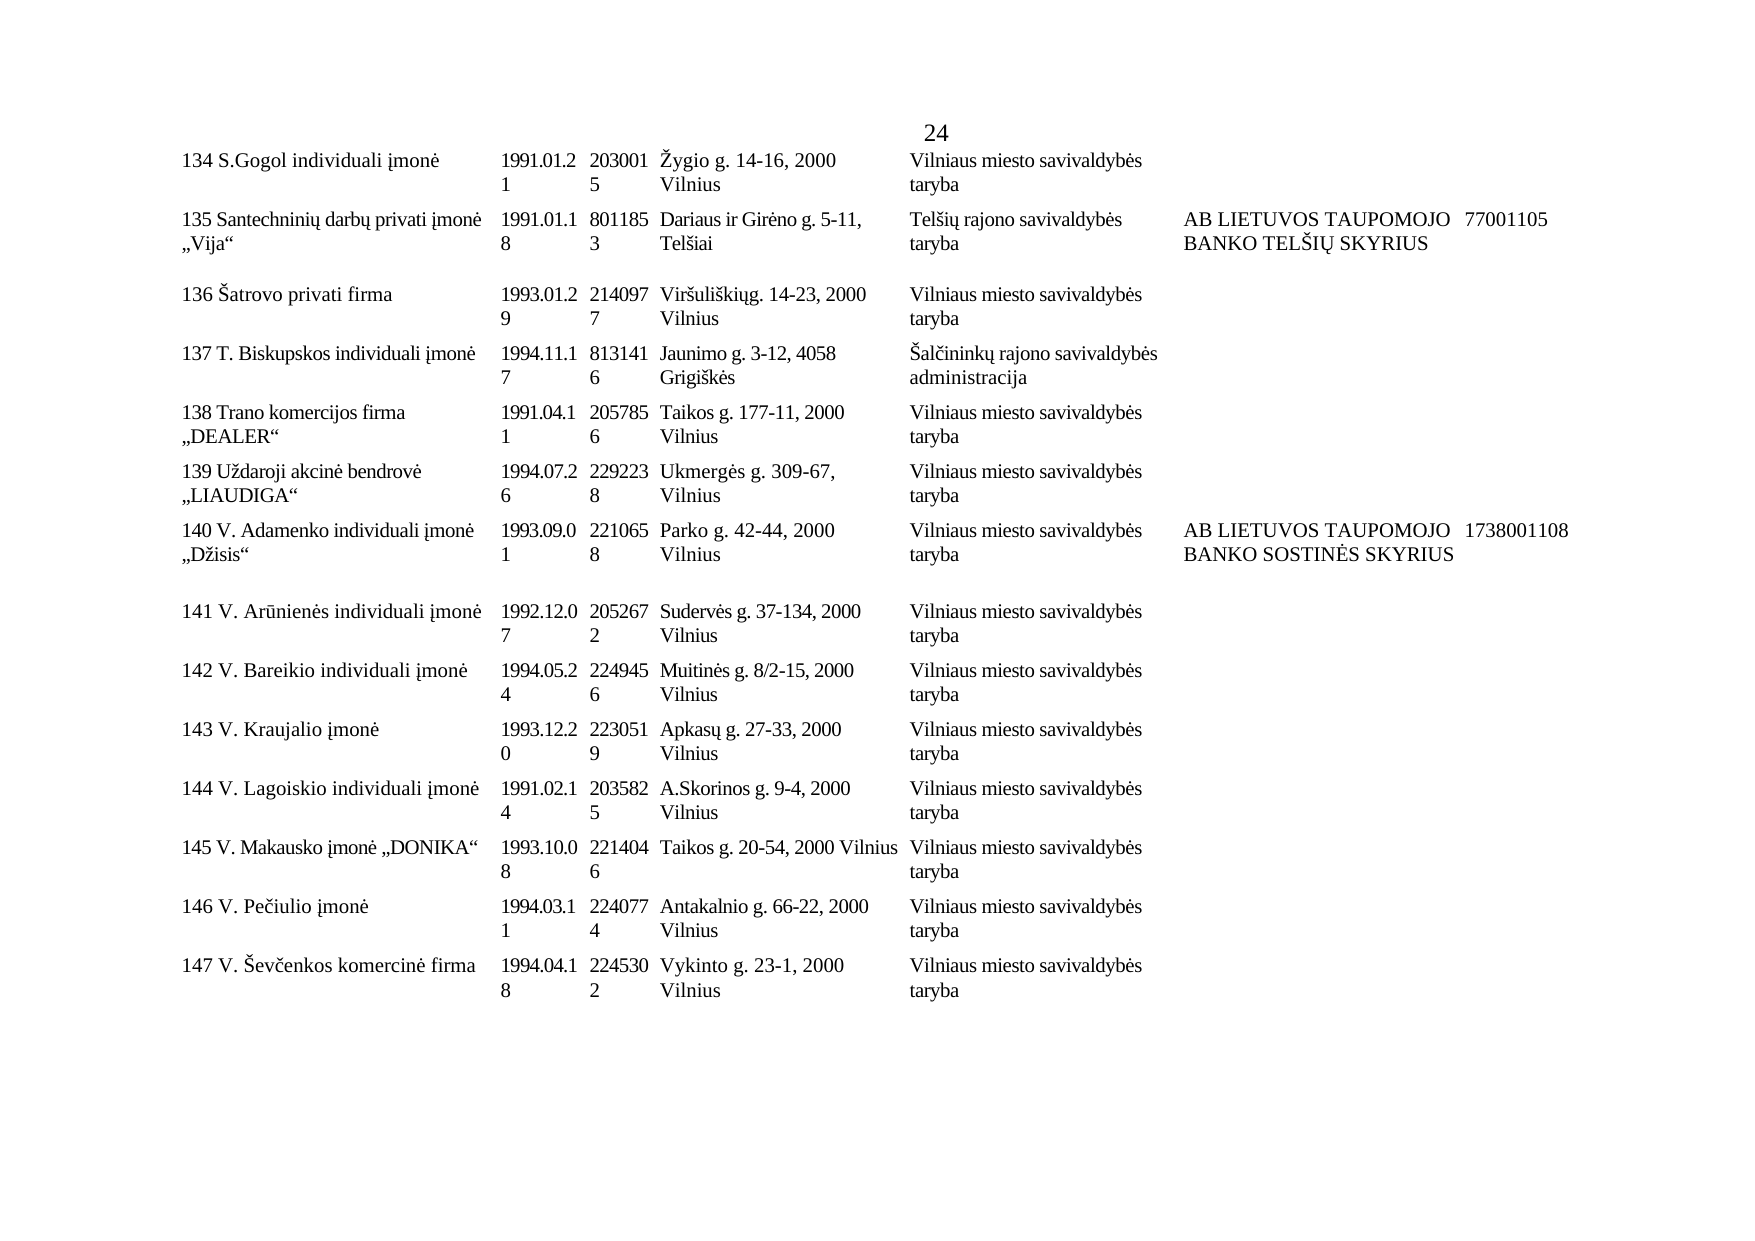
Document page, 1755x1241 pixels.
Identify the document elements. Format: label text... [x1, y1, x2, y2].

table_cell [1179, 658, 1460, 717]
table_cell [1460, 954, 1595, 1012]
table_cell Vilniaus miesto savivaldybės taryba [905, 148, 1179, 207]
table_cell 2035825 [585, 776, 655, 835]
table_cell 77001105 [1460, 207, 1595, 281]
table_cell [1460, 835, 1595, 894]
table_cell Muitinės g. 8/2-15, 2000 Vilnius [655, 658, 905, 717]
table_cell 147 V. Ševčenkos komercinė firma [177, 954, 496, 1012]
table_cell [1460, 599, 1595, 658]
table_cell 1994.04.18 [496, 954, 585, 1012]
table_cell 2140977 [585, 281, 655, 341]
table_cell AB LIETUVOS TAUPOMOJO BANKO TELŠIŲ SKYRIUS [1179, 207, 1460, 281]
table_cell 1992.12.07 [496, 599, 585, 658]
table_cell [1460, 459, 1595, 518]
table_cell Vilniaus miesto savivaldybės taryba [905, 954, 1179, 1012]
table_cell Vilniaus miesto savivaldybės taryba [905, 599, 1179, 658]
table_cell [1460, 776, 1595, 835]
table_cell 2057856 [585, 400, 655, 459]
table_cell Vilniaus miesto savivaldybės taryba [905, 776, 1179, 835]
table_cell [1179, 894, 1460, 953]
table_cell 1991.01.21 [496, 148, 585, 207]
table_cell Antakalnio g. 66-22, 2000 Vilnius [655, 894, 905, 953]
table_cell [1179, 954, 1460, 1012]
table_cell Vilniaus miesto savivaldybės taryba [905, 400, 1179, 459]
table_cell [1179, 835, 1460, 894]
table_cell Vilniaus miesto savivaldybės taryba [905, 894, 1179, 953]
table_cell Parko g. 42-44, 2000 Vilnius [655, 518, 905, 599]
table_cell Vilniaus miesto savivaldybės taryba [905, 518, 1179, 599]
table_cell [1179, 459, 1460, 518]
table_cell Vilniaus miesto savivaldybės taryba [905, 835, 1179, 894]
table_cell 2249456 [585, 658, 655, 717]
table_cell Žygio g. 14-16, 2000 Vilnius [655, 148, 905, 207]
table_cell Vilniaus miesto savivaldybės taryba [905, 717, 1179, 776]
table_cell Apkasų g. 27-33, 2000 Vilnius [655, 717, 905, 776]
table_cell Vykinto g. 23-1, 2000 Vilnius [655, 954, 905, 1012]
table_cell [1179, 717, 1460, 776]
table_cell 144 V. Lagoiskio individuali įmonė [177, 776, 496, 835]
table_cell Viršuliškiųg. 14-23, 2000 Vilnius [655, 281, 905, 341]
table_cell [1179, 341, 1460, 399]
table_cell 1993.10.08 [496, 835, 585, 894]
table_cell 1994.03.11 [496, 894, 585, 953]
table_cell Telšių rajono savivaldybės taryba [905, 207, 1179, 281]
table_cell 2230519 [585, 717, 655, 776]
table_cell [1179, 400, 1460, 459]
table_cell Vilniaus miesto savivaldybės taryba [905, 281, 1179, 341]
table_cell Jaunimo g. 3-12, 4058 Grigiškės [655, 341, 905, 399]
table_cell 2214046 [585, 835, 655, 894]
table_cell 1993.01.29 [496, 281, 585, 341]
table_cell 2052672 [585, 599, 655, 658]
table_cell 142 V. Bareikio individuali įmonė [177, 658, 496, 717]
table_cell 2030015 [585, 148, 655, 207]
table_cell [1460, 148, 1595, 207]
table_cell 2240774 [585, 894, 655, 953]
table_cell 138 Trano komercijos firma „DEALER“ [177, 400, 496, 459]
table_cell Vilniaus miesto savivaldybės taryba [905, 658, 1179, 717]
table_cell 2245302 [585, 954, 655, 1012]
table_cell [1179, 148, 1460, 207]
table_cell 146 V. Pečiulio įmonė [177, 894, 496, 953]
table_cell [1460, 894, 1595, 953]
table_cell [1460, 400, 1595, 459]
table_cell Šalčininkų rajono savivaldybės administracija [905, 341, 1179, 399]
table_cell Ukmergės g. 309-67, Vilnius [655, 459, 905, 518]
table_cell 141 V. Arūnienės individuali įmonė [177, 599, 496, 658]
table_cell [1179, 281, 1460, 341]
table_cell Vilniaus miesto savivaldybės taryba [905, 459, 1179, 518]
table_cell 8011853 [585, 207, 655, 281]
table_cell 140 V. Adamenko individuali įmonė „Džisis“ [177, 518, 496, 599]
table_cell 2210658 [585, 518, 655, 599]
table_cell [1179, 599, 1460, 658]
table_cell 1994.11.17 [496, 341, 585, 399]
table_cell 1993.09.01 [496, 518, 585, 599]
table_cell [1460, 717, 1595, 776]
table_cell 139 Uždaroji akcinė bendrovė „LIAUDIGA“ [177, 459, 496, 518]
table_cell 8131416 [585, 341, 655, 399]
table_cell [1179, 776, 1460, 835]
table_cell 1993.12.20 [496, 717, 585, 776]
table_cell 1991.01.18 [496, 207, 585, 281]
table_cell 143 V. Kraujalio įmonė [177, 717, 496, 776]
table_cell 137 T. Biskupskos individuali įmonė [177, 341, 496, 399]
table_cell A.Skorinos g. 9-4, 2000 Vilnius [655, 776, 905, 835]
table_cell [1460, 658, 1595, 717]
table_cell 136 Šatrovo privati firma [177, 281, 496, 341]
table_cell Sudervės g. 37-134, 2000 Vilnius [655, 599, 905, 658]
table_cell 1991.02.14 [496, 776, 585, 835]
table_cell [1460, 281, 1595, 341]
table_cell 1991.04.11 [496, 400, 585, 459]
table_cell 134 S.Gogol individuali įmonė [177, 148, 496, 207]
table_cell AB LIETUVOS TAUPOMOJO BANKO SOSTINĖS SKYRIUS [1179, 518, 1460, 599]
table_cell Taikos g. 177-11, 2000 Vilnius [655, 400, 905, 459]
table_cell 135 Santechninių darbų privati įmonė „Vija“ [177, 207, 496, 281]
table_cell 1994.05.24 [496, 658, 585, 717]
table_cell Taikos g. 20-54, 2000 Vilnius [655, 835, 905, 894]
table_cell 1738001108 [1460, 518, 1595, 599]
table_cell 2292238 [585, 459, 655, 518]
table_cell 1994.07.26 [496, 459, 585, 518]
table_cell Dariaus ir Girėno g. 5-11, Telšiai [655, 207, 905, 281]
table_cell [1460, 341, 1595, 399]
table_cell 145 V. Makausko įmonė „DONIKA“ [177, 835, 496, 894]
